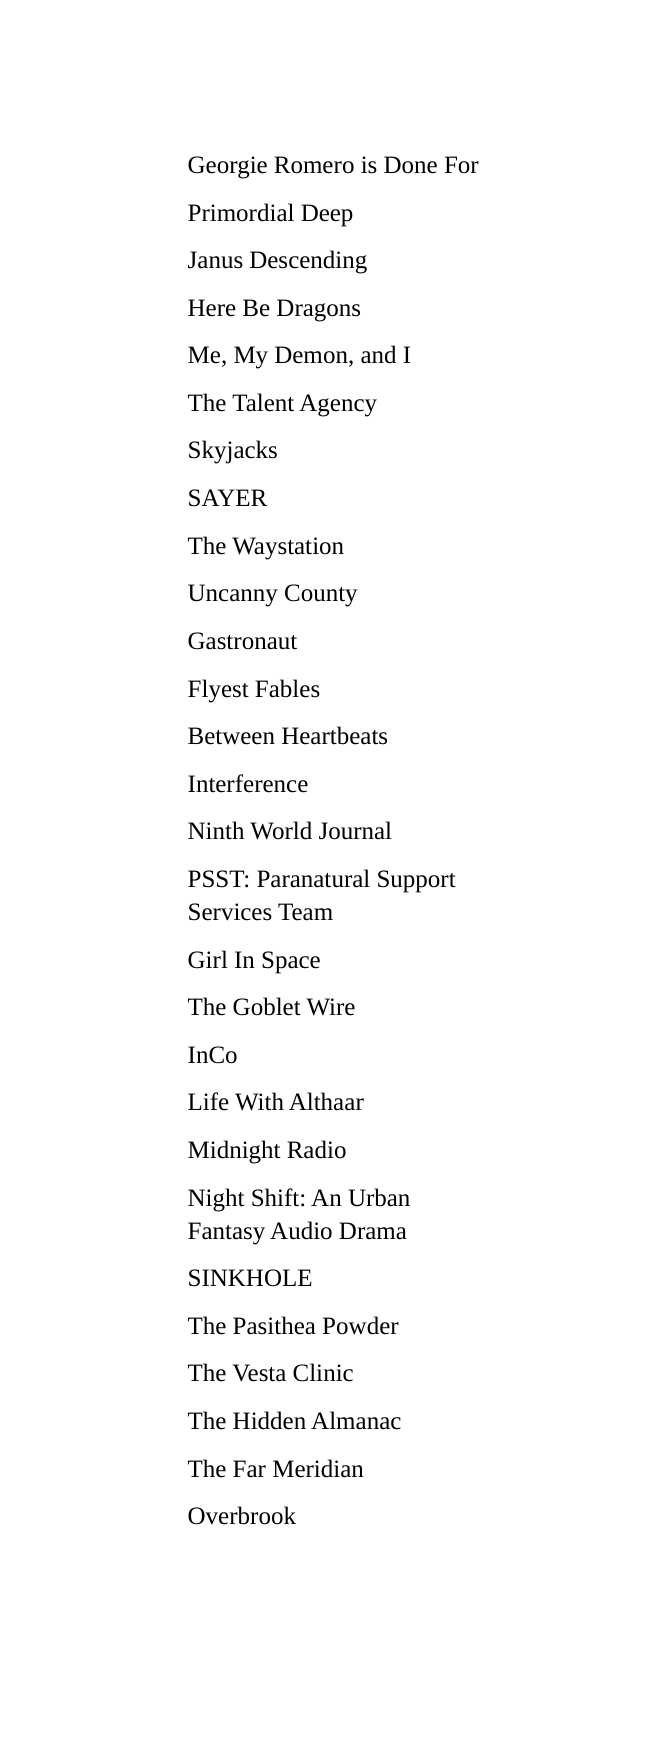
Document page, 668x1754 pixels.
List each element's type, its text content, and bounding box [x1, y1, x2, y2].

text The Talent Agency [187, 388, 480, 417]
text Gastronaut [187, 626, 480, 655]
text Georgie Romero is Done For [187, 150, 480, 179]
text Life With Althaar [187, 1087, 480, 1116]
text Skyjacks [187, 436, 480, 464]
text Ninth World Journal [187, 816, 480, 845]
text The Far Meridian [187, 1454, 480, 1482]
text Uncanny County [187, 578, 480, 607]
text Primordial Deep [187, 198, 480, 226]
text Here Be Dragons [187, 293, 480, 322]
text Overbrook [187, 1501, 480, 1530]
text Girl In Space [187, 945, 480, 973]
text PSST: Paranatural Support Services Team [187, 864, 480, 926]
text The Vesta Clinic [187, 1358, 480, 1387]
text Midnight Radio [187, 1135, 480, 1164]
text SINKHOLE [187, 1263, 480, 1292]
text Interference [187, 769, 480, 798]
text Night Shift: An Urban Fantasy Audio Drama [187, 1183, 480, 1244]
text Between Heartbeats [187, 721, 480, 750]
text The Pasithea Powder [187, 1311, 480, 1340]
text InCo [187, 1040, 480, 1069]
text The Goblet Wire [187, 992, 480, 1021]
text Flyest Fables [187, 674, 480, 702]
text SAYER [187, 483, 480, 512]
text Janus Descending [187, 245, 480, 274]
text The Hidden Almanac [187, 1406, 480, 1435]
text Me, My Demon, and I [187, 340, 480, 369]
text The Waystation [187, 531, 480, 559]
